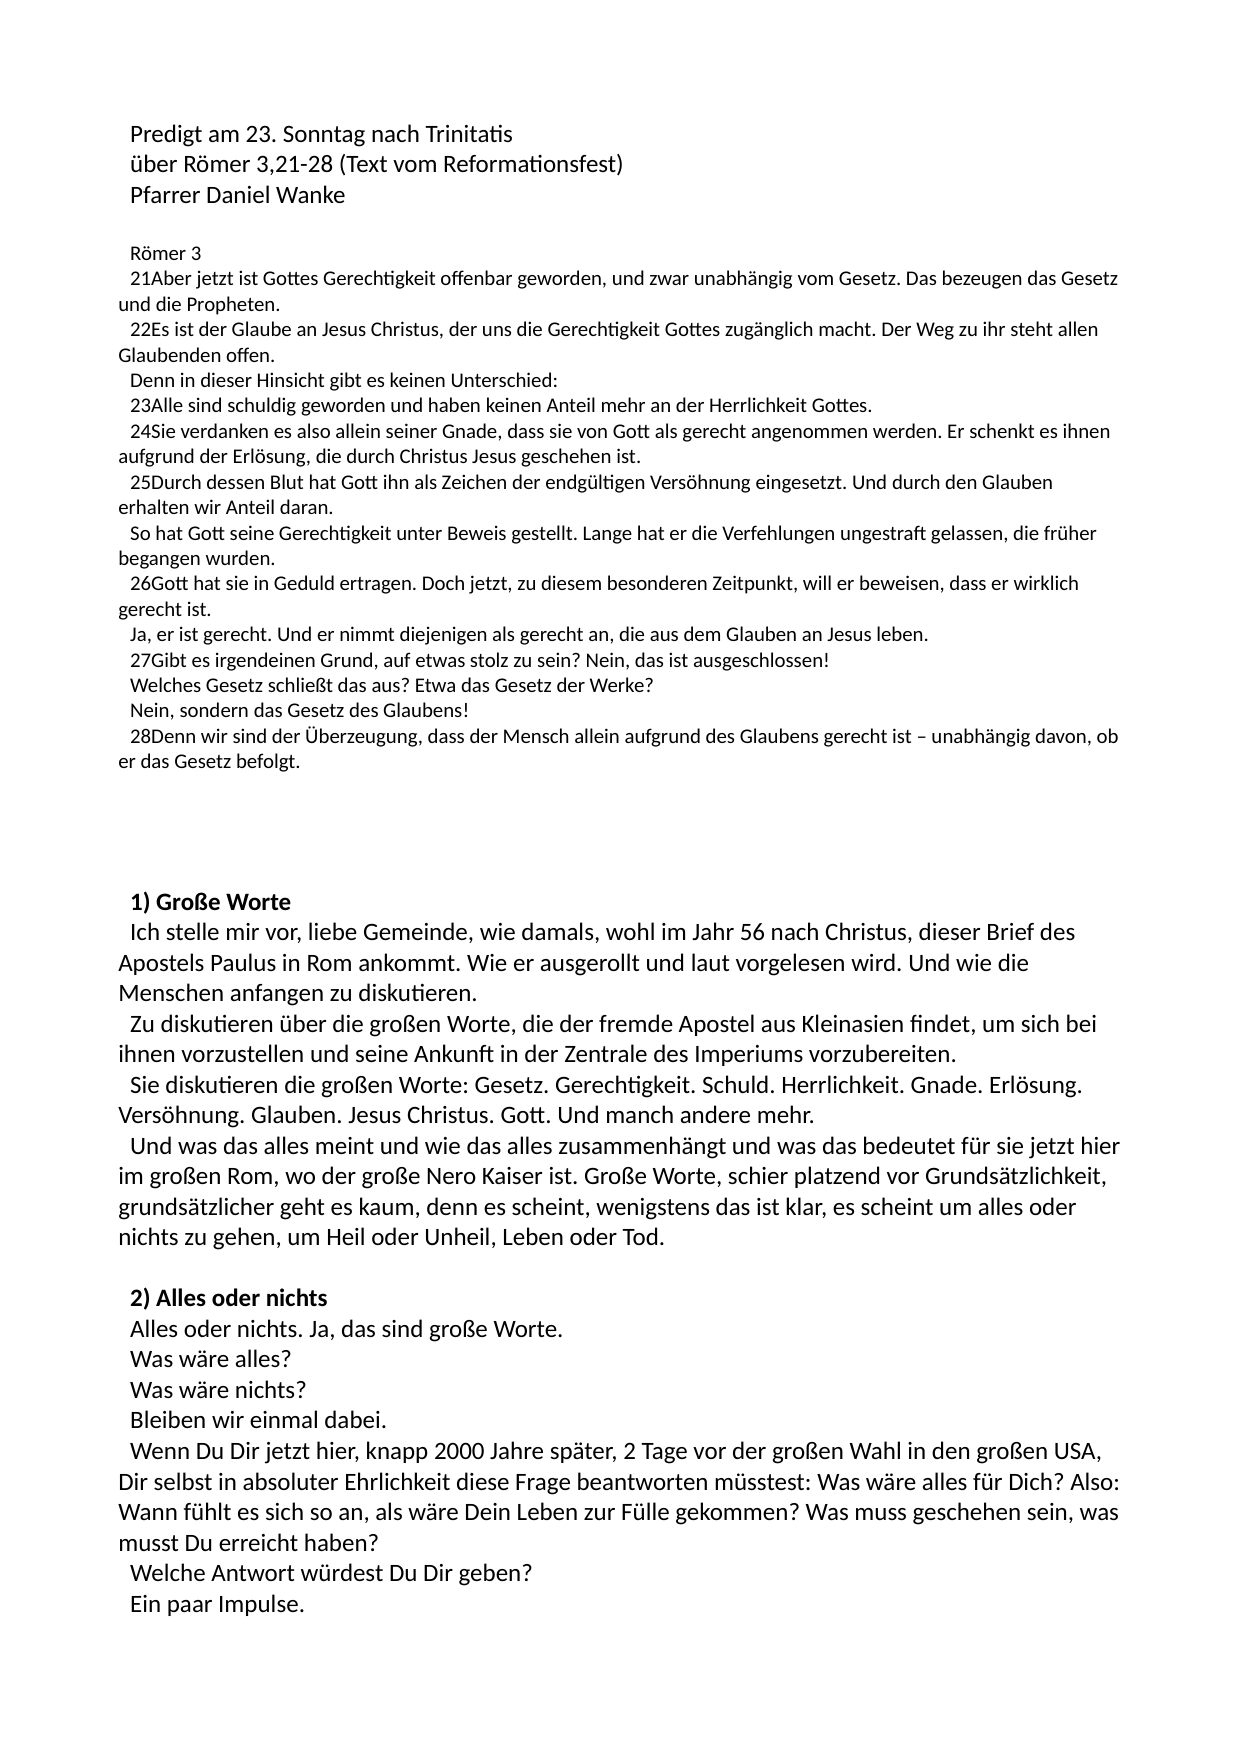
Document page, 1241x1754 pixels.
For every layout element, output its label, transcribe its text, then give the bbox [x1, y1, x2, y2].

text 22Es ist der Glaube an Jesus Christus, der uns die Gerechtigkeit Gottes zugänglich macht. Der Weg zu ihr steht allen Glaubenden offen. [118, 316, 1122, 367]
text Alles oder nichts. Ja, das sind große Worte. [118, 1313, 1122, 1344]
text Denn in dieser Hinsicht gibt es keinen Unterschied: [118, 367, 1122, 393]
text Pfarrer Daniel Wanke [118, 179, 1122, 210]
text Welche Antwort würdest Du Dir geben? [118, 1557, 1122, 1588]
text Ja, er ist gerecht. Und er nimmt diejenigen als gerecht an, die aus dem Glauben an Jesus leben. [118, 621, 1122, 647]
text 25Durch dessen Blut hat Gott ihn als Zeichen der endgültigen Versöhnung eingesetzt. Und durch den Glauben erhalten wir Anteil daran. [118, 469, 1122, 520]
text 23Alle sind schuldig geworden und haben keinen Anteil mehr an der Herrlichkeit Gottes. [118, 393, 1122, 418]
text über Römer 3,21-28 (Text vom Reformationsfest) [118, 149, 1122, 179]
text Bleiben wir einmal dabei. [118, 1405, 1122, 1435]
text Wenn Du Dir jetzt hier, knapp 2000 Jahre später, 2 Tage vor der großen Wahl in den großen USA, Dir selbst in absoluter Ehrlichkeit diese Frage beantworten müsstest: Was wäre alles für Dich? Also: Wann fühlt es sich so an, als wäre Dein Leben zur Fülle gekommen? Was muss geschehen sein, was musst Du erreicht haben? [118, 1435, 1122, 1557]
text 1) Große Worte [118, 886, 1122, 916]
text Was wäre alles? [118, 1344, 1122, 1374]
text Predigt am 23. Sonntag nach Trinitatis [118, 118, 1122, 149]
text Nein, sondern das Gesetz des Glaubens! [118, 698, 1122, 723]
text 24Sie verdanken es also allein seiner Gnade, dass sie von Gott als gerecht angenommen werden. Er schenkt es ihnen aufgrund der Erlösung, die durch Christus Jesus geschehen ist. [118, 418, 1122, 469]
text Ich stelle mir vor, liebe Gemeinde, wie damals, wohl im Jahr 56 nach Christus, dieser Brief des Apostels Paulus in Rom ankommt. Wie er ausgerollt und laut vorgelesen wird. Und wie die Menschen anfangen zu diskutieren. [118, 916, 1122, 1008]
text 27Gibt es irgendeinen Grund, auf etwas stolz zu sein? Nein, das ist ausgeschlossen! [118, 647, 1122, 672]
text Ein paar Impulse. [118, 1588, 1122, 1618]
text Römer 3 [118, 240, 1122, 266]
text 2) Alles oder nichts [118, 1283, 1122, 1313]
text Zu diskutieren über die großen Worte, die der fremde Apostel aus Kleinasien findet, um sich bei ihnen vorzustellen und seine Ankunft in der Zentrale des Imperiums vorzubereiten. [118, 1008, 1122, 1069]
text Was wäre nichts? [118, 1374, 1122, 1405]
text 28Denn wir sind der Überzeugung, dass der Mensch allein aufgrund des Glaubens gerecht ist – unabhängig davon, ob er das Gesetz befolgt. [118, 723, 1122, 774]
text Und was das alles meint und wie das alles zusammenhängt und was das bedeutet für sie jetzt hier im großen Rom, wo der große Nero Kaiser ist. Große Worte, schier platzend vor Grundsätzlichkeit, grundsätzlicher geht es kaum, denn es scheint, wenigstens das ist klar, es scheint um alles oder nichts zu gehen, um Heil oder Unheil, Leben oder Tod. [118, 1130, 1122, 1252]
text 26Gott hat sie in Geduld ertragen. Doch jetzt, zu diesem besonderen Zeitpunkt, will er beweisen, dass er wirklich gerecht ist. [118, 571, 1122, 621]
text Welches Gesetz schließt das aus? Etwa das Gesetz der Werke? [118, 672, 1122, 698]
text So hat Gott seine Gerechtigkeit unter Beweis gestellt. Lange hat er die Verfehlungen ungestraft gelassen, die früher begangen wurden. [118, 520, 1122, 571]
text 21Aber jetzt ist Gottes Gerechtigkeit offenbar geworden, und zwar unabhängig vom Gesetz. Das bezeugen das Gesetz und die Propheten. [118, 266, 1122, 316]
text Sie diskutieren die großen Worte: Gesetz. Gerechtigkeit. Schuld. Herrlichkeit. Gnade. Erlösung. Versöhnung. Glauben. Jesus Christus. Gott. Und manch andere mehr. [118, 1069, 1122, 1130]
